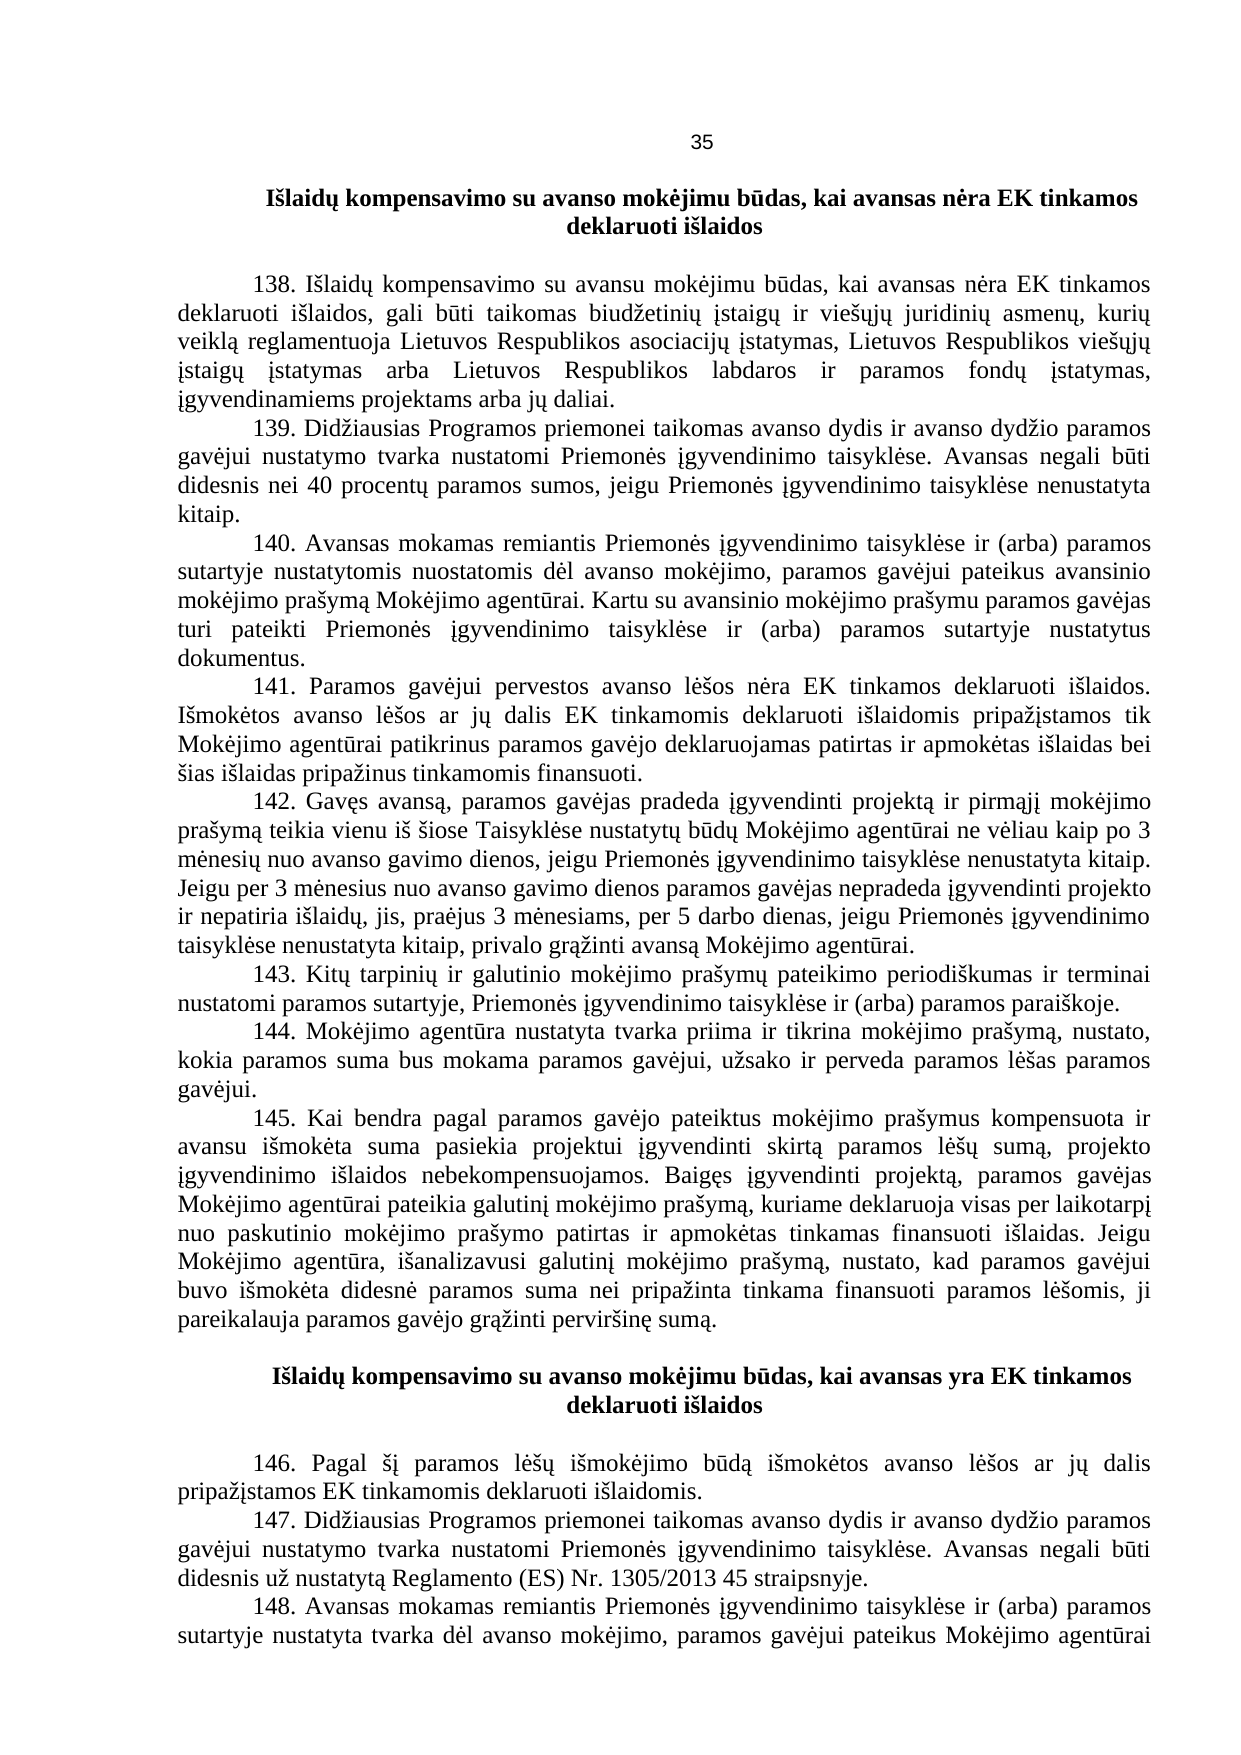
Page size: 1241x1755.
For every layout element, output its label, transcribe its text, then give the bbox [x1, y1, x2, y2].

text 144. Mokėjimo agentūra nustatyta tvarka priima ir tikrina mokėjimo prašymą, nustato, kokia paramos suma bus mokama paramos gavėjui, užsako ir perveda paramos lėšas paramos gavėjui. [177, 1016, 1152, 1103]
text 145. Kai bendra pagal paramos gavėjo pateiktus mokėjimo prašymus kompensuota ir avansu išmokėta suma pasiekia projektui įgyvendinti skirtą paramos lėšų sumą, projekto įgyvendinimo išlaidos nebekompensuojamos. Baigęs įgyvendinti projektą, paramos gavėjas Mokėjimo agentūrai pateikia galutinį mokėjimo prašymą, kuriame deklaruoja visas per laikotarpį nuo paskutinio mokėjimo prašymo patirtas ir apmokėtas tinkamas finansuoti išlaidas. Jeigu Mokėjimo agentūra, išanalizavusi galutinį mokėjimo prašymą, nustato, kad paramos gavėjui buvo išmokėta didesnė paramos suma nei pripažinta tinkama finansuoti paramos lėšomis, ji pareikalauja paramos gavėjo grąžinti perviršinę sumą. [177, 1103, 1152, 1333]
text 143. Kitų tarpinių ir galutinio mokėjimo prašymų pateikimo periodiškumas ir terminai nustatomi paramos sutartyje, Priemonės įgyvendinimo taisyklėse ir (arba) paramos paraiškoje. [177, 959, 1152, 1016]
text 147. Didžiausias Programos priemonei taikomas avanso dydis ir avanso dydžio paramos gavėjui nustatymo tvarka nustatomi Priemonės įgyvendinimo taisyklėse. Avansas negali būti didesnis už nustatytą Reglamento (ES) Nr. 1305/2013 45 straipsnyje. [177, 1505, 1152, 1591]
text 139. Didžiausias Programos priemonei taikomas avanso dydis ir avanso dydžio paramos gavėjui nustatymo tvarka nustatomi Priemonės įgyvendinimo taisyklėse. Avansas negali būti didesnis nei 40 procentų paramos sumos, jeigu Priemonės įgyvendinimo taisyklėse nenustatyta kitaip. [177, 413, 1152, 528]
text 146. Pagal šį paramos lėšų išmokėjimo būdą išmokėtos avanso lėšos ar jų dalis pripažįstamos EK tinkamomis deklaruoti išlaidomis. [177, 1448, 1152, 1505]
text 148. Avansas mokamas remiantis Priemonės įgyvendinimo taisyklėse ir (arba) paramos sutartyje nustatyta tvarka dėl avanso mokėjimo, paramos gavėjui pateikus Mokėjimo agentūrai [177, 1591, 1152, 1649]
text Išlaidų kompensavimo su avanso mokėjimu būdas, kai avansas yra EK tinkamos deklaruoti išlaidos [177, 1361, 1152, 1419]
text 140. Avansas mokamas remiantis Priemonės įgyvendinimo taisyklėse ir (arba) paramos sutartyje nustatytomis nuostatomis dėl avanso mokėjimo, paramos gavėjui pateikus avansinio mokėjimo prašymą Mokėjimo agentūrai. Kartu su avansinio mokėjimo prašymu paramos gavėjas turi pateikti Priemonės įgyvendinimo taisyklėse ir (arba) paramos sutartyje nustatytus dokumentus. [177, 528, 1152, 671]
text 138. Išlaidų kompensavimo su avansu mokėjimu būdas, kai avansas nėra EK tinkamos deklaruoti išlaidos, gali būti taikomas biudžetinių įstaigų ir viešųjų juridinių asmenų, kurių veiklą reglamentuoja Lietuvos Respublikos asociacijų įstatymas, Lietuvos Respublikos viešųjų įstaigų įstatymas arba Lietuvos Respublikos labdaros ir paramos fondų įstatymas, įgyvendinamiems projektams arba jų daliai. [177, 269, 1152, 413]
text 141. Paramos gavėjui pervestos avanso lėšos nėra EK tinkamos deklaruoti išlaidos. Išmokėtos avanso lėšos ar jų dalis EK tinkamomis deklaruoti išlaidomis pripažįstamos tik Mokėjimo agentūrai patikrinus paramos gavėjo deklaruojamas patirtas ir apmokėtas išlaidas bei šias išlaidas pripažinus tinkamomis finansuoti. [177, 671, 1152, 786]
text Išlaidų kompensavimo su avanso mokėjimu būdas, kai avansas nėra EK tinkamos deklaruoti išlaidos [177, 183, 1152, 240]
text 142. Gavęs avansą, paramos gavėjas pradeda įgyvendinti projektą ir pirmąjį mokėjimo prašymą teikia vienu iš šiose Taisyklėse nustatytų būdų Mokėjimo agentūrai ne vėliau kaip po 3 mėnesių nuo avanso gavimo dienos, jeigu Priemonės įgyvendinimo taisyklėse nenustatyta kitaip. Jeigu per 3 mėnesius nuo avanso gavimo dienos paramos gavėjas nepradeda įgyvendinti projekto ir nepatiria išlaidų, jis, praėjus 3 mėnesiams, per 5 darbo dienas, jeigu Priemonės įgyvendinimo taisyklėse nenustatyta kitaip, privalo grąžinti avansą Mokėjimo agentūrai. [177, 786, 1152, 959]
